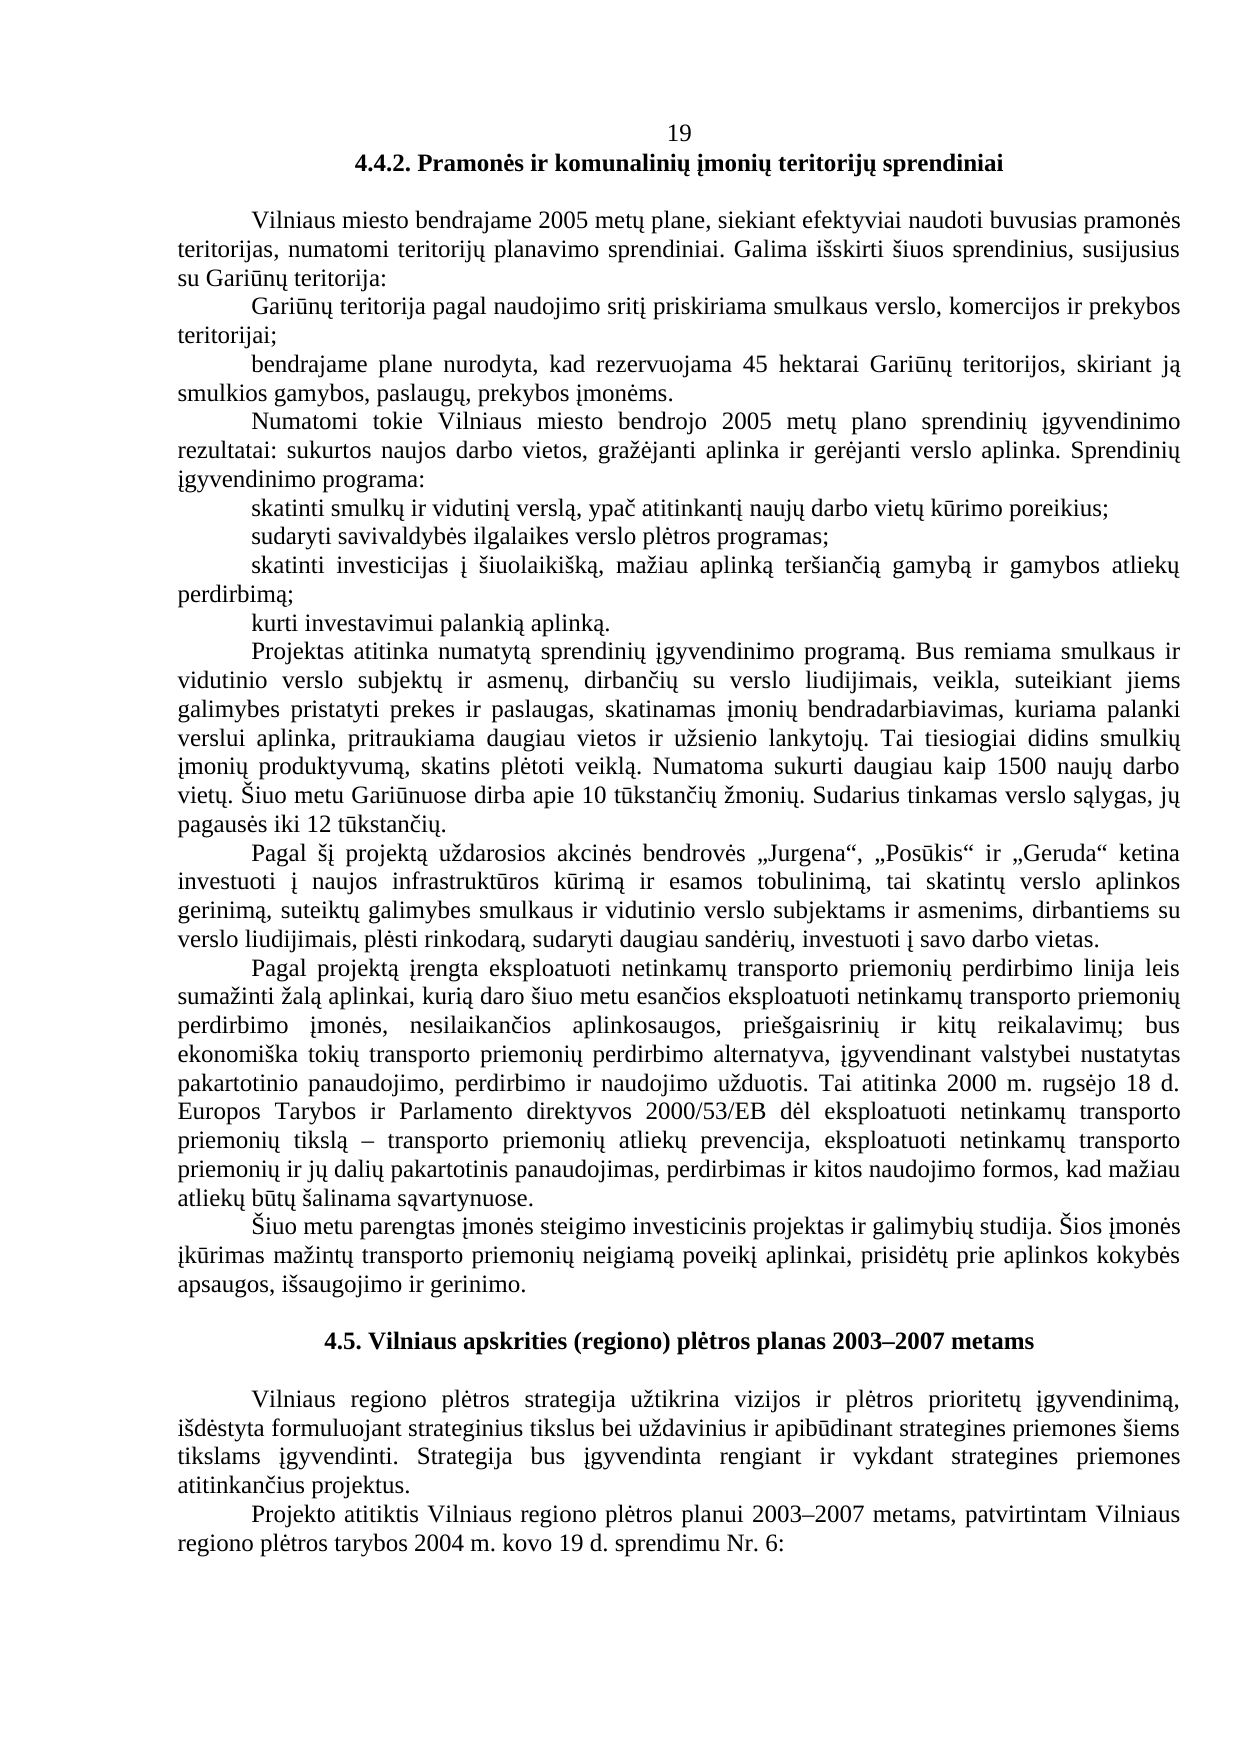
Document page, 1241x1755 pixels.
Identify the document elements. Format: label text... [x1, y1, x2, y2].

text 4.5. Vilniaus apskrities (regiono) plėtros planas 2003–2007 metams [177, 1326, 1181, 1355]
text Vilniaus regiono plėtros strategija užtikrina vizijos ir plėtros prioritetų įgyvendinimą, išdėstyta formuluojant strateginius tikslus bei uždavinius ir apibūdinant strategines priemones šiems tikslams įgyvendinti. Strategija bus įgyvendinta rengiant ir vykdant strategines priemones atitinkančius projektus. [177, 1384, 1181, 1499]
text Projekto atitiktis Vilniaus regiono plėtros planui 2003–2007 metams, patvirtintam Vilniaus regiono plėtros tarybos 2004 m. kovo 19 d. sprendimu Nr. 6: [177, 1499, 1181, 1556]
text Vilniaus miesto bendrajame 2005 metų plane, siekiant efektyviai naudoti buvusias pramonės teritorijas, numatomi teritorijų planavimo sprendiniai. Galima išskirti šiuos sprendinius, susijusius su Gariūnų teritorija: [177, 205, 1181, 291]
text skatinti investicijas į šiuolaikišką, mažiau aplinką teršiančią gamybą ir gamybos atliekų perdirbimą; [177, 550, 1181, 608]
text Pagal šį projektą uždarosios akcinės bendrovės „Jurgena“, „Posūkis“ ir „Geruda“ ketina investuoti į naujos infrastruktūros kūrimą ir esamos tobulinimą, tai skatintų verslo aplinkos gerinimą, suteiktų galimybes smulkaus ir vidutinio verslo subjektams ir asmenims, dirbantiems su verslo liudijimais, plėsti rinkodarą, sudaryti daugiau sandėrių, investuoti į savo darbo vietas. [177, 838, 1181, 953]
text skatinti smulkų ir vidutinį verslą, ypač atitinkantį naujų darbo vietų kūrimo poreikius; [177, 493, 1181, 521]
text Šiuo metu parengtas įmonės steigimo investicinis projektas ir galimybių studija. Šios įmonės įkūrimas mažintų transporto priemonių neigiamą poveikį aplinkai, prisidėtų prie aplinkos kokybės apsaugos, išsaugojimo ir gerinimo. [177, 1211, 1181, 1298]
text kurti investavimui palankią aplinką. [177, 608, 1181, 636]
text Projektas atitinka numatytą sprendinių įgyvendinimo programą. Bus remiama smulkaus ir vidutinio verslo subjektų ir asmenų, dirbančių su verslo liudijimais, veikla, suteikiant jiems galimybes pristatyti prekes ir paslaugas, skatinamas įmonių bendradarbiavimas, kuriama palanki verslui aplinka, pritraukiama daugiau vietos ir užsienio lankytojų. Tai tiesiogiai didins smulkių įmonių produktyvumą, skatins plėtoti veiklą. Numatoma sukurti daugiau kaip 1500 naujų darbo vietų. Šiuo metu Gariūnuose dirba apie 10 tūkstančių žmonių. Sudarius tinkamas verslo sąlygas, jų pagausės iki 12 tūkstančių. [177, 636, 1181, 838]
text Gariūnų teritorija pagal naudojimo sritį priskiriama smulkaus verslo, komercijos ir prekybos teritorijai; [177, 291, 1181, 349]
text Numatomi tokie Vilniaus miesto bendrojo 2005 metų plano sprendinių įgyvendinimo rezultatai: sukurtos naujos darbo vietos, gražėjanti aplinka ir gerėjanti verslo aplinka. Sprendinių įgyvendinimo programa: [177, 406, 1181, 493]
text bendrajame plane nurodyta, kad rezervuojama 45 hektarai Gariūnų teritorijos, skiriant ją smulkios gamybos, paslaugų, prekybos įmonėms. [177, 349, 1181, 406]
text sudaryti savivaldybės ilgalaikes verslo plėtros programas; [177, 521, 1181, 550]
text Pagal projektą įrengta eksploatuoti netinkamų transporto priemonių perdirbimo linija leis sumažinti žalą aplinkai, kurią daro šiuo metu esančios eksploatuoti netinkamų transporto priemonių perdirbimo įmonės, nesilaikančios aplinkosaugos, priešgaisrinių ir kitų reikalavimų; bus ekonomiška tokių transporto priemonių perdirbimo alternatyva, įgyvendinant valstybei nustatytas pakartotinio panaudojimo, perdirbimo ir naudojimo užduotis. Tai atitinka 2000 m. rugsėjo 18 d. Europos Tarybos ir Parlamento direktyvos 2000/53/EB dėl eksploatuoti netinkamų transporto priemonių tikslą – transporto priemonių atliekų prevencija, eksploatuoti netinkamų transporto priemonių ir jų dalių pakartotinis panaudojimas, perdirbimas ir kitos naudojimo formos, kad mažiau atliekų būtų šalinama sąvartynuose. [177, 953, 1181, 1211]
text 4.4.2. Pramonės ir komunalinių įmonių teritorijų sprendiniai [177, 148, 1181, 176]
